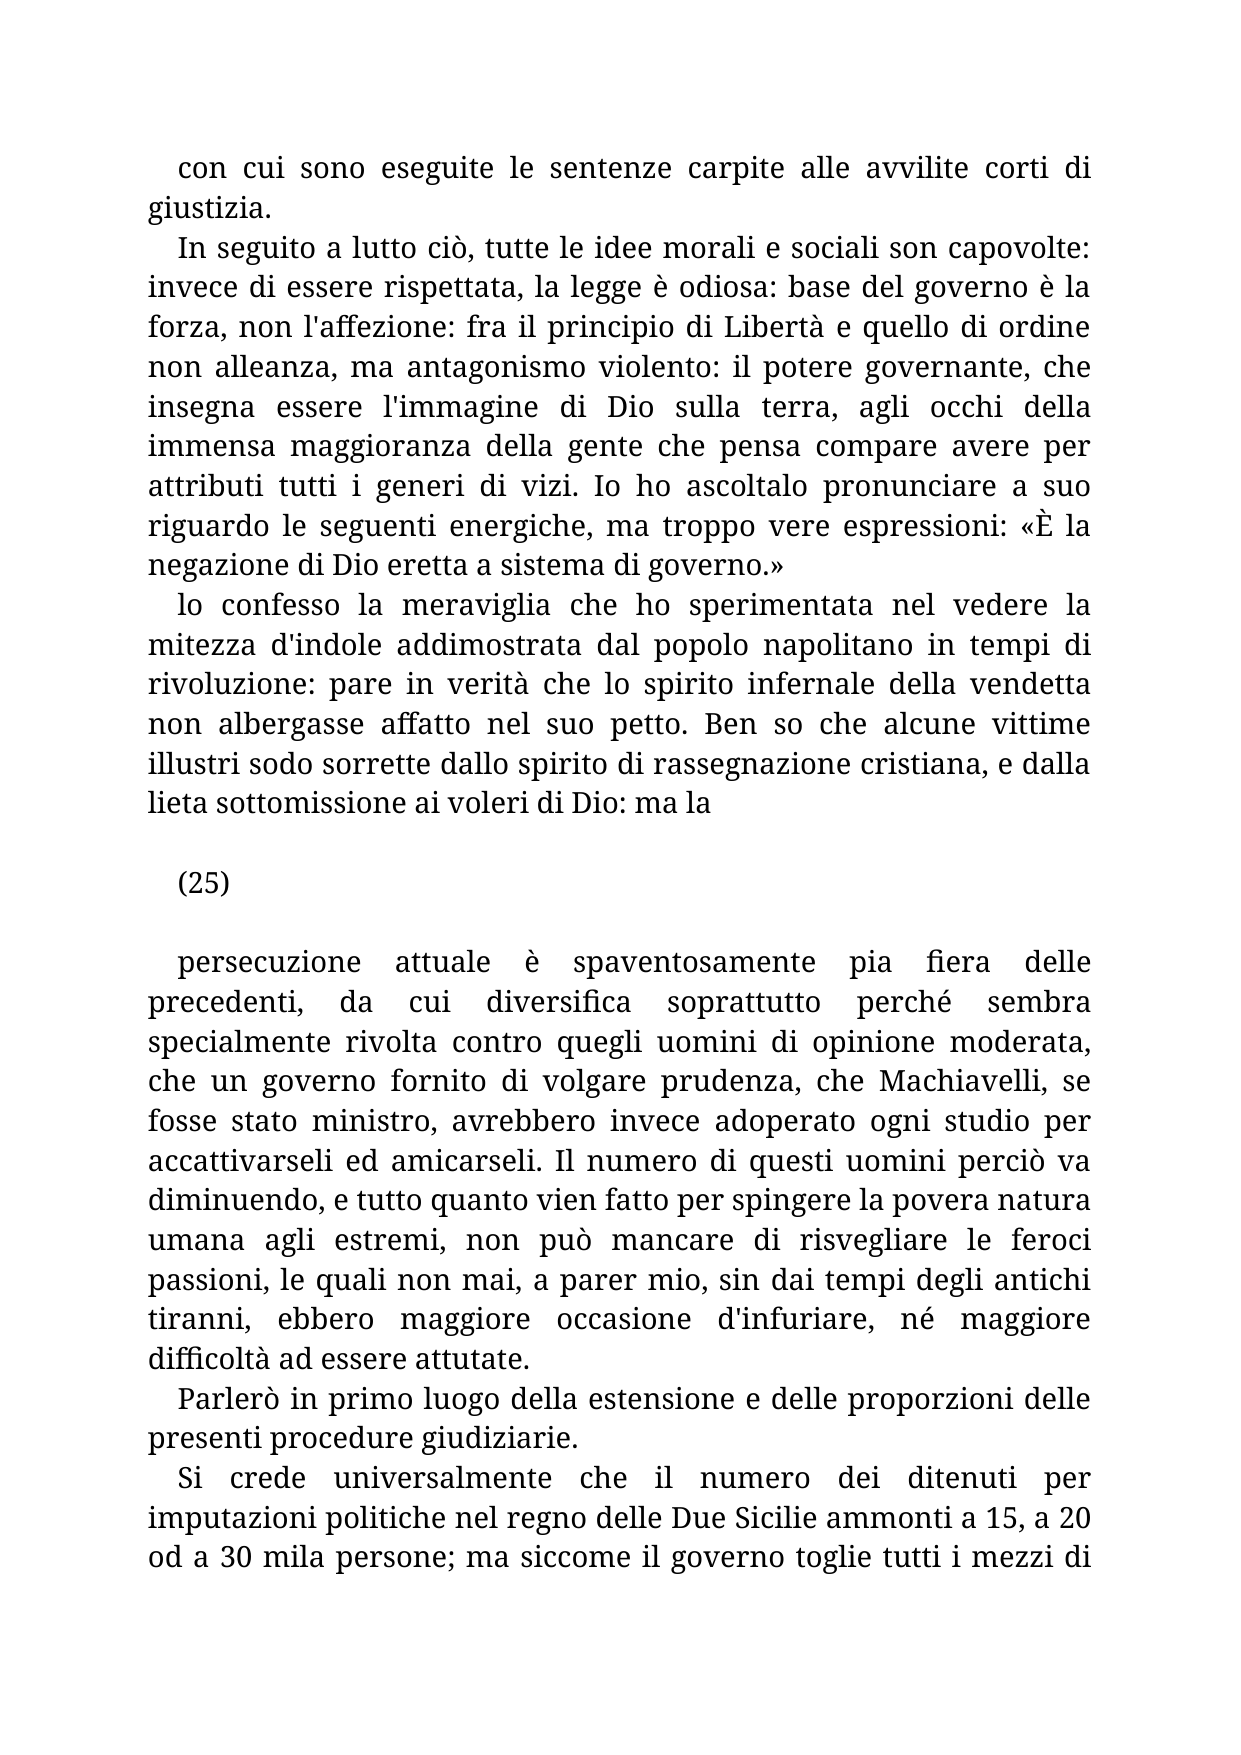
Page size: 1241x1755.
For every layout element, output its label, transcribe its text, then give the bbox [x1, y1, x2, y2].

text persecuzione attuale è spaventosamente pia fiera delle precedenti, da cui diversifica soprattutto perché sembra specialmente rivolta contro quegli uomini di opinione moderata, che un governo fornito di volgare prudenza, che Machiavelli, se fosse stato ministro, avrebbero invece adoperato ogni studio per accattivarseli ed amicarseli. Il numero di questi uomini perciò va diminuendo, e tutto quanto vien fatto per spingere la povera natura umana agli estremi, non può mancare di risvegliare le feroci passioni, le quali non mai, a parer mio, sin dai tempi degli antichi tiranni, ebbero maggiore occasione d'infuriare, né maggiore difficoltà ad essere attutate. [148, 941, 1093, 1378]
text con cui sono eseguite le sentenze carpite alle avvilite corti di giustizia. [148, 148, 1093, 227]
text Parlerò in primo luogo della estensione e delle proporzioni delle presenti procedure giudiziarie. [148, 1378, 1093, 1457]
text In seguito a lutto ciò, tutte le idee morali e sociali son capovolte: invece di essere rispettata, la legge è odiosa: base del governo è la forza, non l'affezione: fra il principio di Libertà e quello di ordine non alleanza, ma antagonismo violento: il potere governante, che insegna essere l'immagine di Dio sulla terra, agli occhi della immensa maggioranza della gente che pensa compare avere per attributi tutti i generi di vizi. Io ho ascoltalo pronunciare a suo riguardo le seguenti energiche, ma troppo vere espressioni: «È la negazione di Dio eretta a sistema di governo.» [148, 227, 1093, 584]
text lo confesso la meraviglia che ho sperimentata nel vedere la mitezza d'indole addimostrata dal popolo napolitano in tempi di rivoluzione: pare in verità che lo spirito infernale della vendetta non albergasse affatto nel suo petto. Ben so che alcune vittime illustri sodo sorrette dallo spirito di rassegnazione cristiana, e dalla lieta sottomissione ai voleri di Dio: ma la [148, 584, 1093, 822]
text Si crede universalmente che il numero dei ditenuti per imputazioni politiche nel regno delle Due Sicilie ammonti a 15, a 20 od a 30 mila persone; ma siccome il governo toglie tutti i mezzi di [148, 1457, 1093, 1576]
text (25) [148, 862, 1093, 902]
